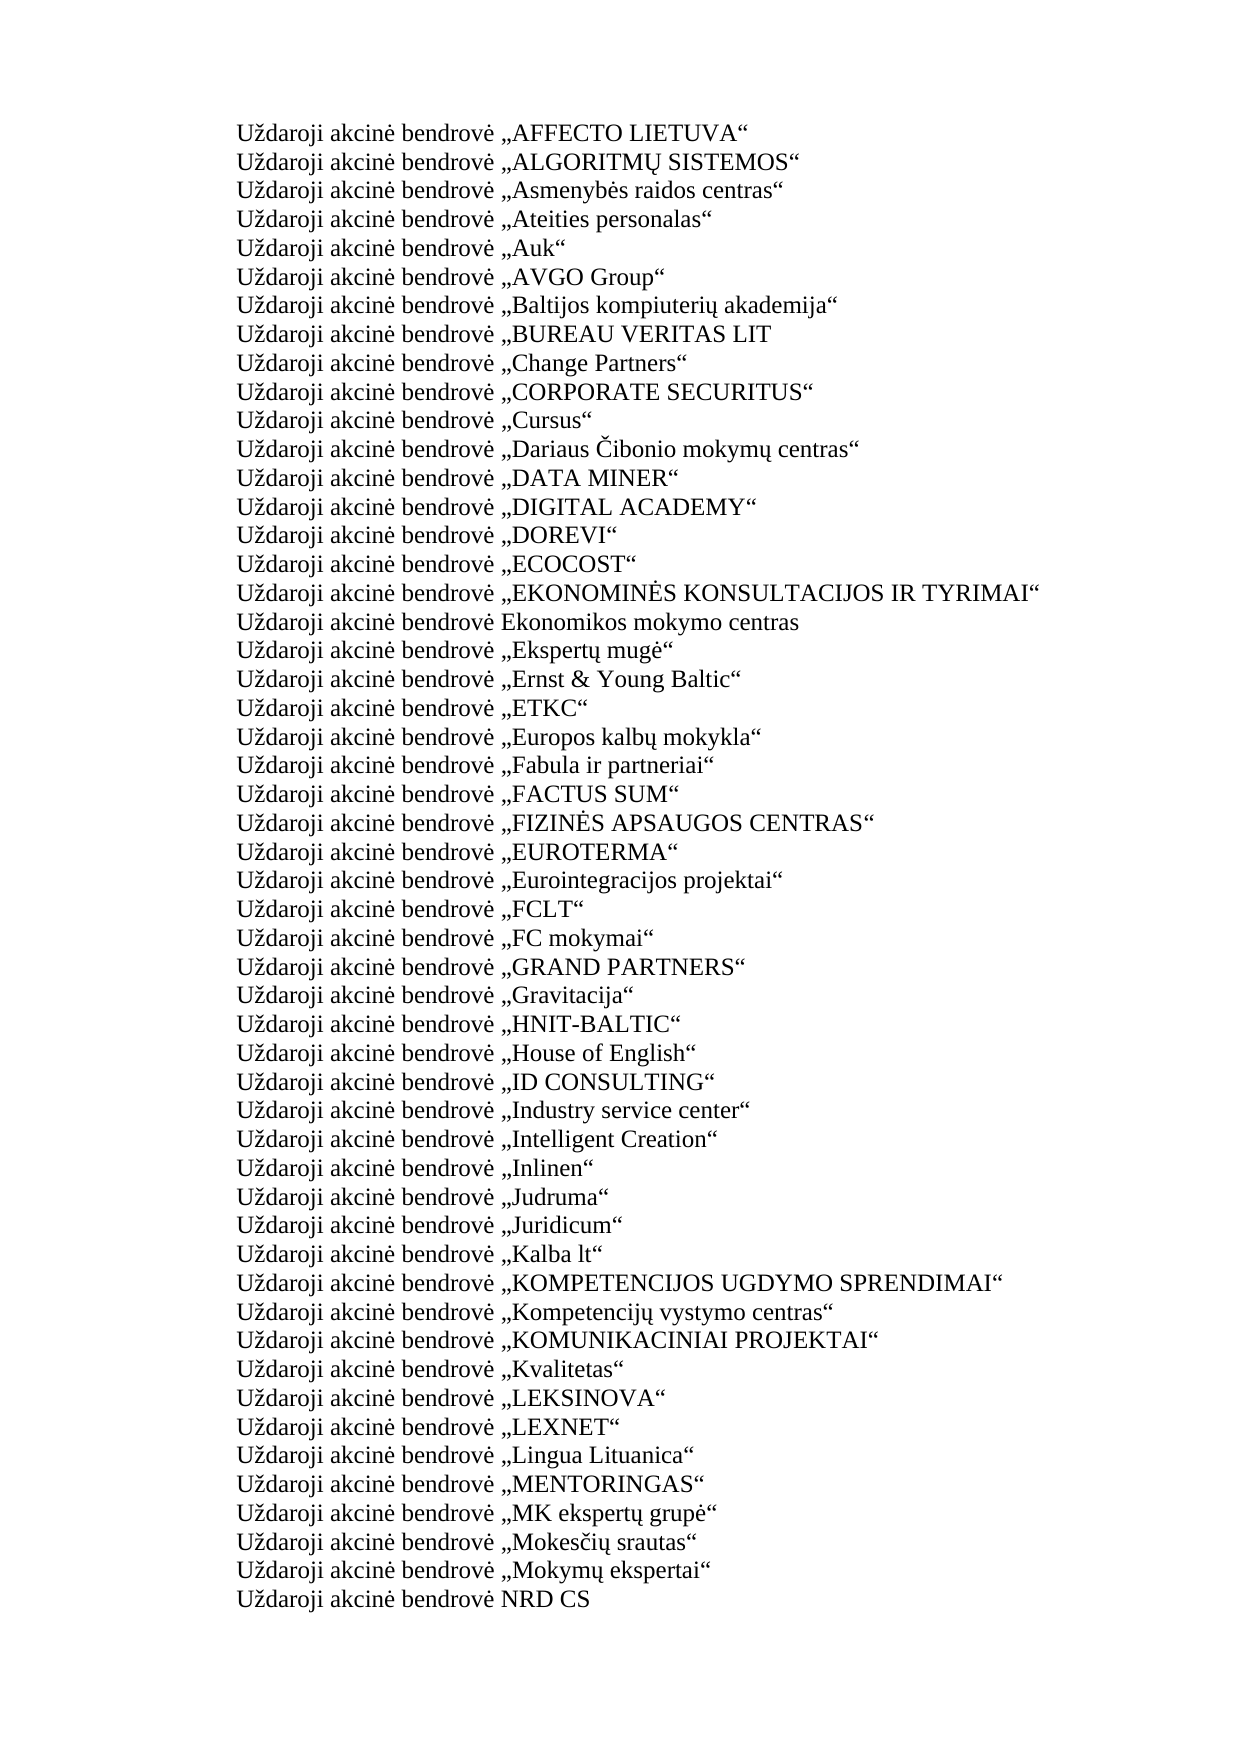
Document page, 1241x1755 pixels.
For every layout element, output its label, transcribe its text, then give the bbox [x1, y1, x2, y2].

text Uždaroji akcinė bendrovė „ETKC“ [177, 693, 1122, 722]
text Uždaroji akcinė bendrovė „FC mokymai“ [177, 923, 1122, 952]
text Uždaroji akcinė bendrovė „CORPORATE SECURITUS“ [177, 377, 1122, 406]
text Uždaroji akcinė bendrovė „Mokymų ekspertai“ [177, 1556, 1122, 1584]
text Uždaroji akcinė bendrovė „Ernst & Young Baltic“ [177, 664, 1122, 693]
text Uždaroji akcinė bendrovė „House of English“ [177, 1038, 1122, 1067]
text Uždaroji akcinė bendrovė „Judruma“ [177, 1182, 1122, 1211]
text Uždaroji akcinė bendrovė „EKONOMINĖS KONSULTACIJOS IR TYRIMAI“ [177, 578, 1122, 607]
text Uždaroji akcinė bendrovė „Eurointegracijos projektai“ [177, 866, 1122, 894]
text Uždaroji akcinė bendrovė „FCLT“ [177, 894, 1122, 923]
text Uždaroji akcinė bendrovė „Dariaus Čibonio mokymų centras“ [177, 434, 1122, 463]
text Uždaroji akcinė bendrovė „LEKSINOVA“ [177, 1383, 1122, 1412]
text Uždaroji akcinė bendrovė „Lingua Lituanica“ [177, 1441, 1122, 1469]
text Uždaroji akcinė bendrovė „Ateities personalas“ [177, 204, 1122, 233]
text Uždaroji akcinė bendrovė „DOREVI“ [177, 521, 1122, 549]
text Uždaroji akcinė bendrovė „Gravitacija“ [177, 981, 1122, 1009]
text Uždaroji akcinė bendrovė „Change Partners“ [177, 348, 1122, 377]
text Uždaroji akcinė bendrovė „ID CONSULTING“ [177, 1067, 1122, 1096]
text Uždaroji akcinė bendrovė „Mokesčių srautas“ [177, 1527, 1122, 1556]
text Uždaroji akcinė bendrovė „LEXNET“ [177, 1412, 1122, 1441]
text Uždaroji akcinė bendrovė „Baltijos kompiuterių akademija“ [177, 291, 1122, 319]
text Uždaroji akcinė bendrovė NRD CS [177, 1584, 1122, 1613]
text Uždaroji akcinė bendrovė „ECOCOST“ [177, 549, 1122, 578]
text Uždaroji akcinė bendrovė „Europos kalbų mokykla“ [177, 722, 1122, 751]
text Uždaroji akcinė bendrovė „Asmenybės raidos centras“ [177, 176, 1122, 204]
text Uždaroji akcinė bendrovė „Ekspertų mugė“ [177, 636, 1122, 664]
text Uždaroji akcinė bendrovė „FACTUS SUM“ [177, 779, 1122, 808]
text Uždaroji akcinė bendrovė Ekonomikos mokymo centras [177, 607, 1122, 636]
text Uždaroji akcinė bendrovė „AVGO Group“ [177, 262, 1122, 291]
text Uždaroji akcinė bendrovė „KOMPETENCIJOS UGDYMO SPRENDIMAI“ [177, 1268, 1122, 1297]
text Uždaroji akcinė bendrovė „Intelligent Creation“ [177, 1124, 1122, 1153]
text Uždaroji akcinė bendrovė „BUREAU VERITAS LIT [177, 319, 1122, 348]
text Uždaroji akcinė bendrovė „DATA MINER“ [177, 463, 1122, 492]
text Uždaroji akcinė bendrovė „Cursus“ [177, 406, 1122, 434]
text Uždaroji akcinė bendrovė „Fabula ir partneriai“ [177, 751, 1122, 779]
text Uždaroji akcinė bendrovė „Kalba lt“ [177, 1239, 1122, 1268]
text Uždaroji akcinė bendrovė „Inlinen“ [177, 1153, 1122, 1182]
text Uždaroji akcinė bendrovė „Auk“ [177, 233, 1122, 262]
text Uždaroji akcinė bendrovė „Industry service center“ [177, 1096, 1122, 1124]
text Uždaroji akcinė bendrovė „Kompetencijų vystymo centras“ [177, 1297, 1122, 1326]
text Uždaroji akcinė bendrovė „Kvalitetas“ [177, 1354, 1122, 1383]
text Uždaroji akcinė bendrovė „MK ekspertų grupė“ [177, 1498, 1122, 1527]
text Uždaroji akcinė bendrovė „KOMUNIKACINIAI PROJEKTAI“ [177, 1326, 1122, 1354]
text Uždaroji akcinė bendrovė „ALGORITMŲ SISTEMOS“ [177, 147, 1122, 176]
text Uždaroji akcinė bendrovė „Juridicum“ [177, 1211, 1122, 1239]
text Uždaroji akcinė bendrovė „DIGITAL ACADEMY“ [177, 492, 1122, 521]
text Uždaroji akcinė bendrovė „GRAND PARTNERS“ [177, 952, 1122, 981]
text Uždaroji akcinė bendrovė „EUROTERMA“ [177, 837, 1122, 866]
text Uždaroji akcinė bendrovė „HNIT-BALTIC“ [177, 1009, 1122, 1038]
text Uždaroji akcinė bendrovė „AFFECTO LIETUVA“ [177, 118, 1122, 147]
text Uždaroji akcinė bendrovė „MENTORINGAS“ [177, 1469, 1122, 1498]
text Uždaroji akcinė bendrovė „FIZINĖS APSAUGOS CENTRAS“ [177, 808, 1122, 837]
